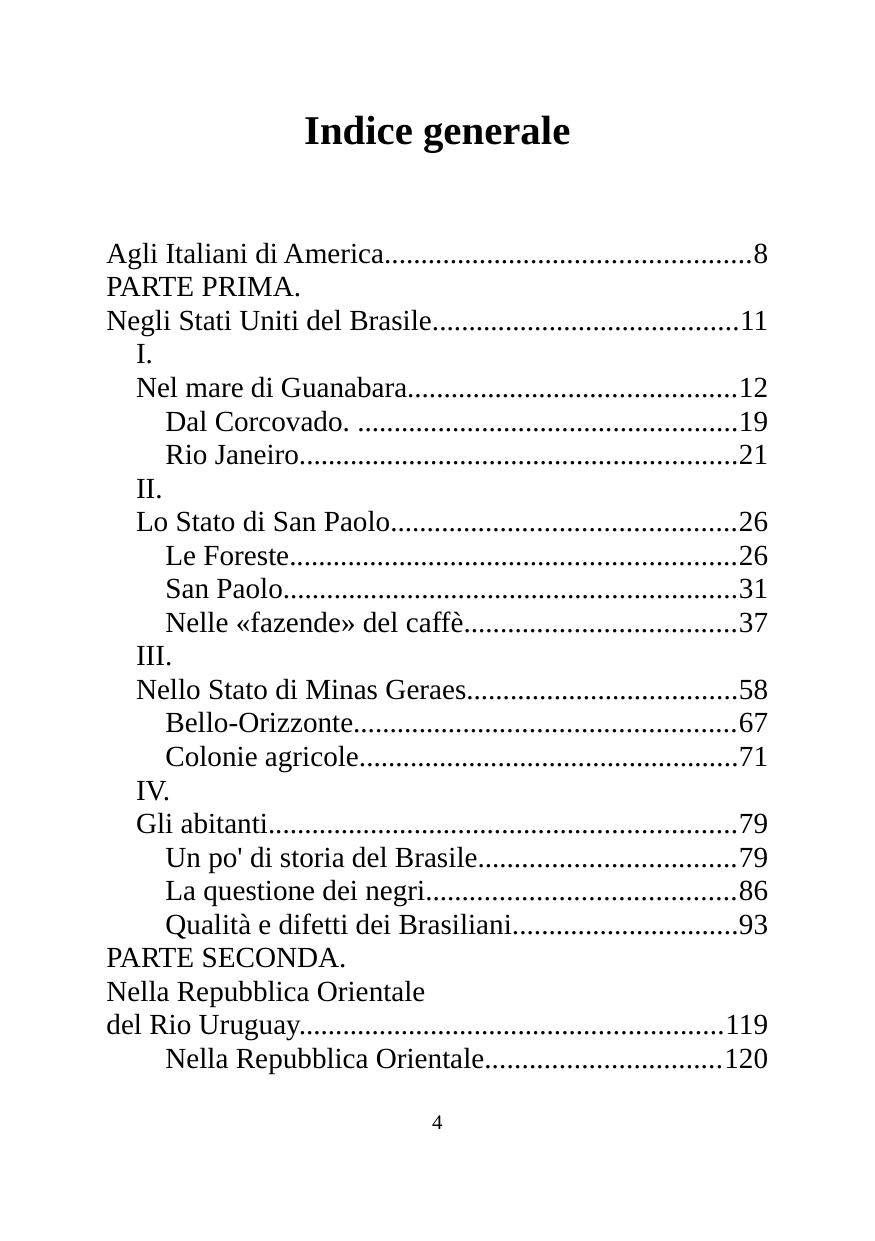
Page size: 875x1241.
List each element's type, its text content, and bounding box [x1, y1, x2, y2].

text II. Lo Stato di San Paolo. 26 [136, 471, 768, 538]
subtitle Indice generale [106, 106, 768, 153]
text La questione dei negri. 86 [165, 873, 768, 907]
text Rio Janeiro. 21 [165, 437, 768, 471]
text Nelle «fazende» del caffè. 37 [165, 605, 768, 638]
text Dal Corcovado. 19 [165, 404, 768, 437]
text San Paolo. 31 [165, 571, 768, 605]
text PARTE PRIMA. Negli Stati Uniti del Brasile. 11 [106, 269, 768, 337]
text Colonie agricole. 71 [165, 739, 768, 773]
text Nella Repubblica Orientale. 120 [165, 1041, 768, 1074]
text Qualità e difetti dei Brasiliani. 93 [165, 907, 768, 940]
text Agli Italiani di America. 8 [106, 236, 768, 269]
text IV. Gli abitanti. 79 [136, 773, 768, 840]
text Le Foreste. 26 [165, 538, 768, 571]
text I. Nel mare di Guanabara. 12 [136, 337, 768, 404]
text Un po' di storia del Brasile. 79 [165, 840, 768, 873]
text PARTE SECONDA. Nella Repubblica Orientale del Rio Uruguay. 119 [106, 940, 768, 1041]
text Bello-Orizzonte. 67 [165, 706, 768, 739]
text III. Nello Stato di Minas Geraes. 58 [136, 638, 768, 706]
